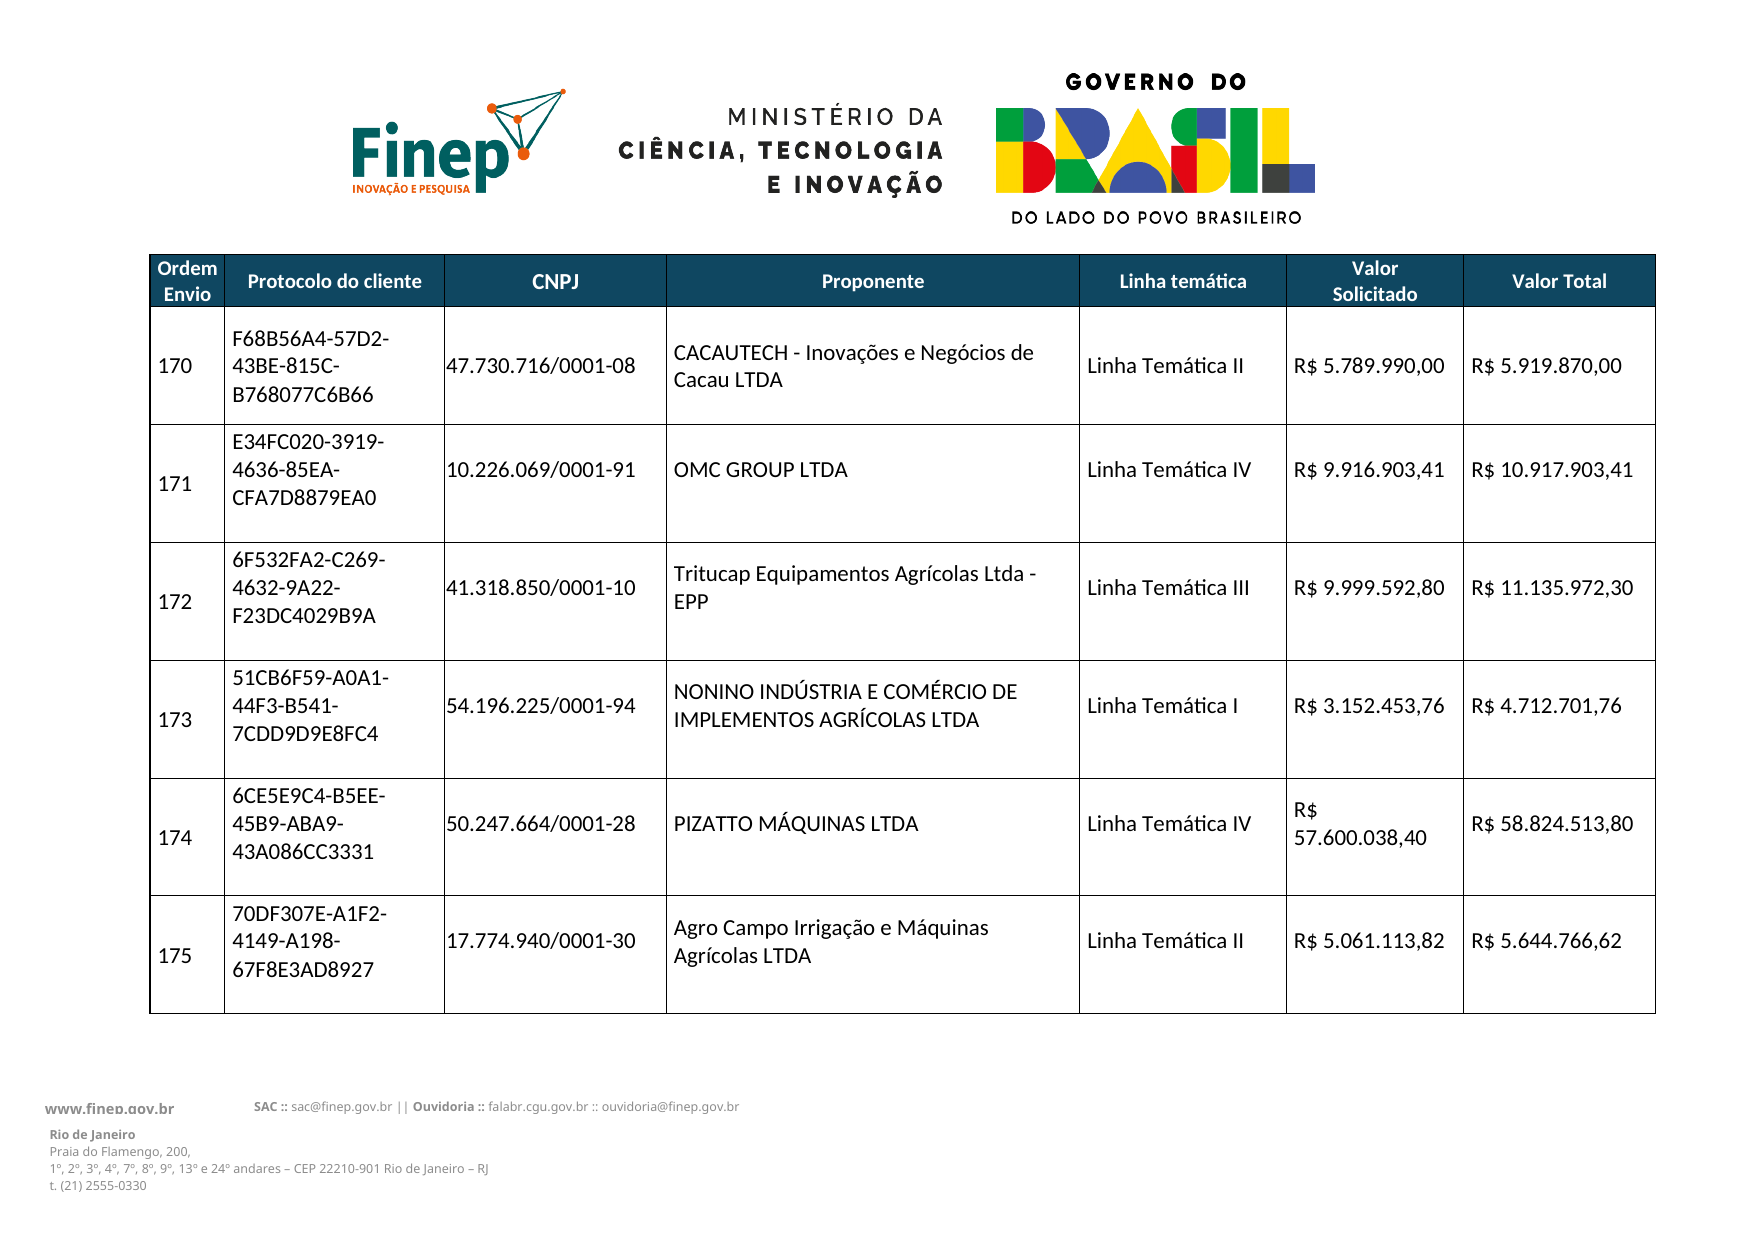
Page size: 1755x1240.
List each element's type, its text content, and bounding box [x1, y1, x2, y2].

table_cell 171 [151, 425, 224, 542]
table_cell R$ 5.061.113,82 [1287, 896, 1463, 1013]
table_cell PIZATTO MÁQUINAS LTDA [667, 779, 1079, 895]
table_cell E34FC020-3919-4636-85EA-CFA7D8879EA0 [225, 425, 444, 542]
table_cell 50.247.664/0001-28 [445, 779, 666, 895]
table_cell CACAUTECH - Inovações e Negócios de Cacau LTDA [667, 307, 1079, 424]
table_cell R$ 3.152.453,76 [1287, 661, 1463, 777]
table_cell 54.196.225/0001-94 [445, 661, 666, 777]
table_cell R$ 11.135.972,30 [1464, 543, 1655, 660]
table_cell 170 [151, 307, 224, 424]
table_cell R$ 5.789.990,00 [1287, 307, 1463, 424]
table_cell R$ 9.916.903,41 [1287, 425, 1463, 542]
table_cell 47.730.716/0001-08 [445, 307, 666, 424]
table_cell R$ 58.824.513,80 [1464, 779, 1655, 895]
table_cell Linha Temática IV [1080, 425, 1286, 542]
table_header Protocolo do cliente [225, 255, 444, 306]
table_cell 70DF307E-A1F2-4149-A198-67F8E3AD8927 [225, 896, 444, 1013]
table_cell 172 [151, 543, 224, 660]
table_cell Tritucap Equipamentos Agrícolas Ltda - EPP [667, 543, 1079, 660]
table_cell OMC GROUP LTDA [667, 425, 1079, 542]
table_header CNPJ [445, 255, 666, 306]
table_header Linha temática [1080, 255, 1286, 306]
table_cell 41.318.850/0001-10 [445, 543, 666, 660]
table_cell Linha Temática III [1080, 543, 1286, 660]
table_cell Linha Temática I [1080, 661, 1286, 777]
table_cell Linha Temática II [1080, 307, 1286, 424]
table_header Valor Solicitado [1287, 255, 1463, 306]
table_cell Linha Temática IV [1080, 779, 1286, 895]
table_cell R$ 10.917.903,41 [1464, 425, 1655, 542]
table_cell Linha Temática II [1080, 896, 1286, 1013]
table_cell 51CB6F59-A0A1-44F3-B541-7CDD9D9E8FC4 [225, 661, 444, 777]
table_header Valor Total [1464, 255, 1655, 306]
table_cell R$ 57.600.038,40 [1287, 779, 1463, 895]
table_cell R$ 5.644.766,62 [1464, 896, 1655, 1013]
table_cell F68B56A4-57D2-43BE-815C-B768077C6B66 [225, 307, 444, 424]
table_cell 6F532FA2-C269-4632-9A22-F23DC4029B9A [225, 543, 444, 660]
table_cell R$ 9.999.592,80 [1287, 543, 1463, 660]
table_cell 6CE5E9C4-B5EE-45B9-ABA9-43A086CC3331 [225, 779, 444, 895]
table_cell 175 [151, 896, 224, 1013]
table_cell 10.226.069/0001-91 [445, 425, 666, 542]
table_header Proponente [667, 255, 1079, 306]
table_cell 173 [151, 661, 224, 777]
table_cell R$ 4.712.701,76 [1464, 661, 1655, 777]
table_cell NONINO INDÚSTRIA E COMÉRCIO DE IMPLEMENTOS AGRÍCOLAS LTDA [667, 661, 1079, 777]
table_cell R$ 5.919.870,00 [1464, 307, 1655, 424]
table_cell 174 [151, 779, 224, 895]
table_header Ordem Envio [151, 255, 224, 306]
table_cell 17.774.940/0001-30 [445, 896, 666, 1013]
table_cell Agro Campo Irrigação e Máquinas Agrícolas LTDA [667, 896, 1079, 1013]
